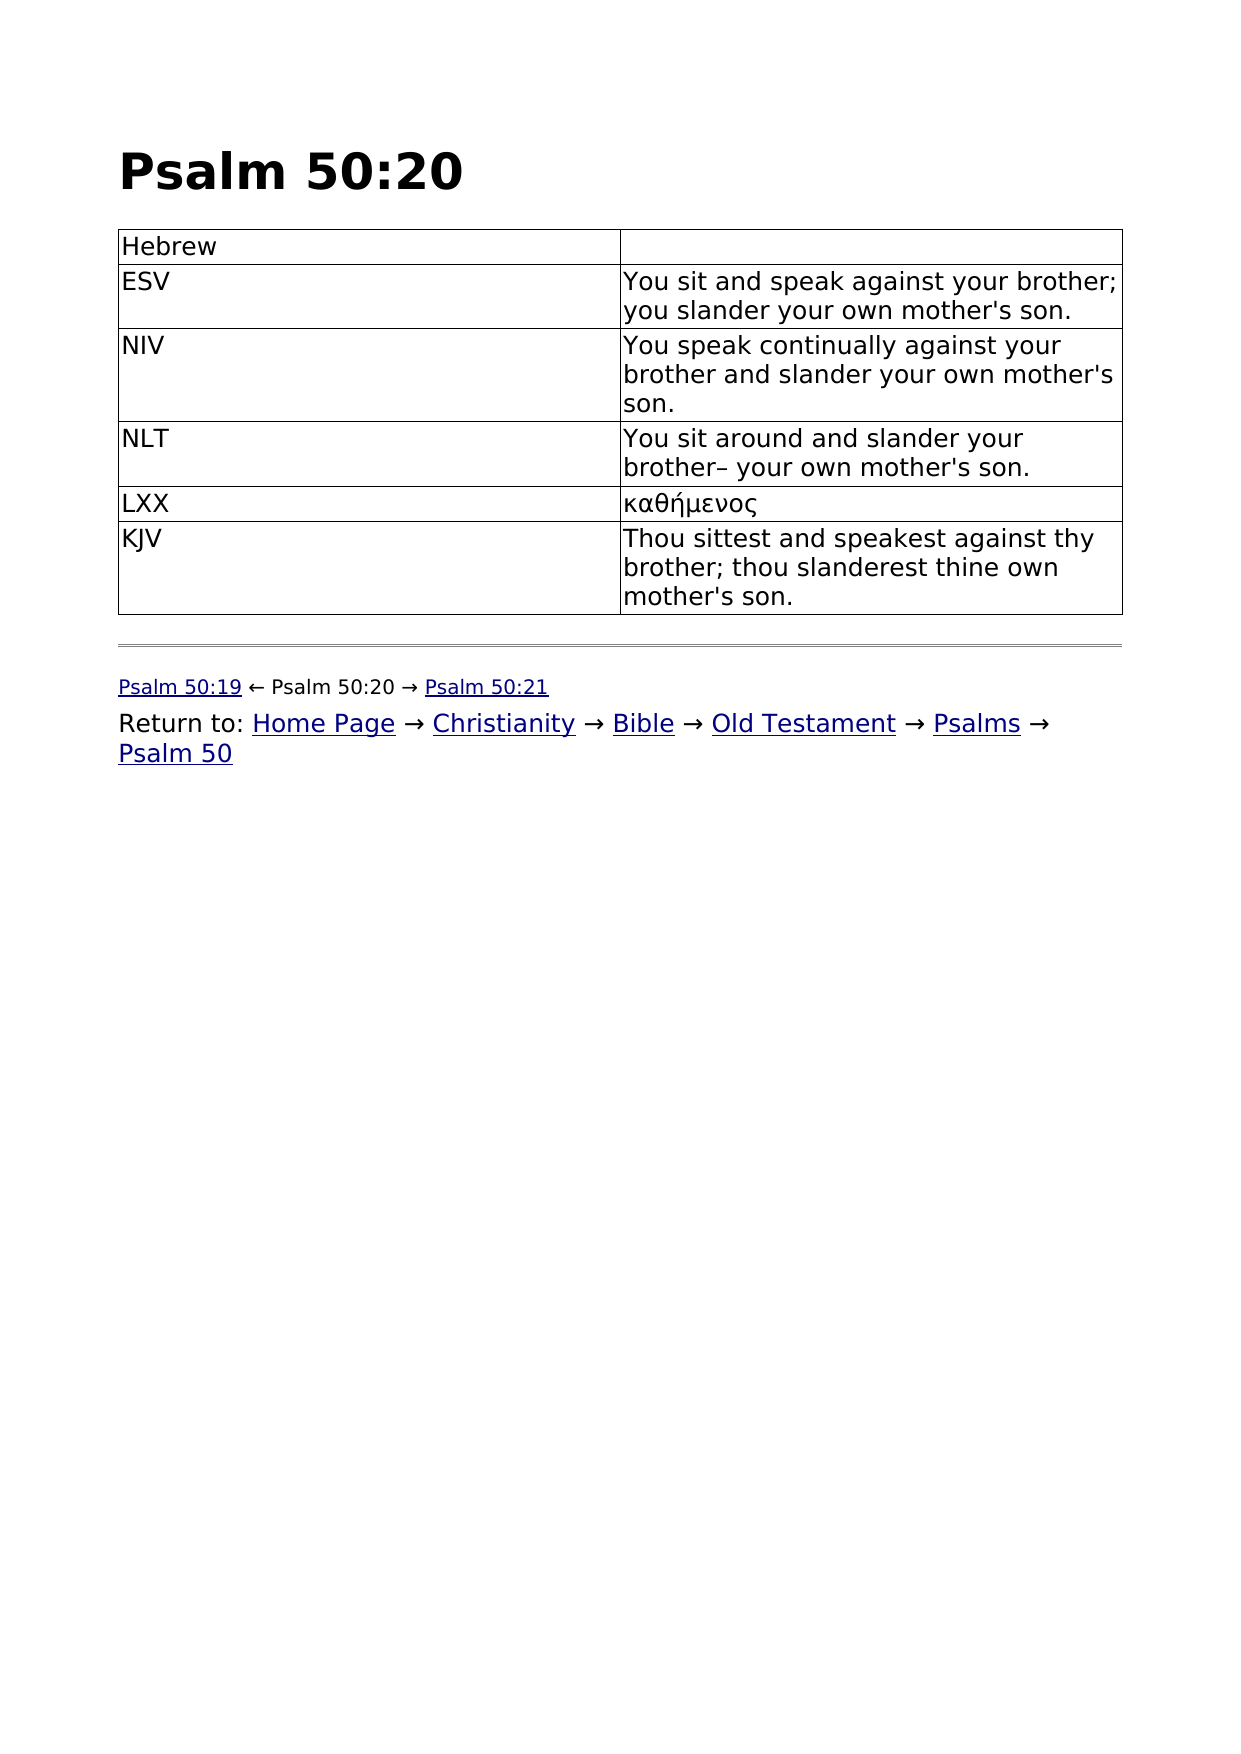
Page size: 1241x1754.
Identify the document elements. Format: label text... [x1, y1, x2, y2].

table_header [621, 230, 1122, 264]
subtitle Psalm 50:20 [118, 143, 1122, 201]
table_cell KJV [119, 522, 620, 614]
table_cell You sit and speak against your brother; you slander your own mother's son. [621, 265, 1122, 328]
table_cell You sit around and slander your brother– your own mother's son. [621, 422, 1122, 486]
table_cell Thou sittest and speakest against thy brother; thou slanderest thine own mother's son. [621, 522, 1122, 614]
table_cell ESV [119, 265, 620, 328]
text Return to: Home Page → Christianity → Bible → Old Testament → Psalms → Psalm 50 [118, 709, 1122, 768]
table_header Hebrew [119, 230, 620, 264]
table_cell LXX [119, 487, 620, 521]
text Psalm 50:19 ← Psalm 50:20 → Psalm 50:21 [118, 676, 1122, 709]
table_cell NIV [119, 329, 620, 421]
table_cell You speak continually against your brother and slander your own mother's son. [621, 329, 1122, 421]
table_cell NLT [119, 422, 620, 486]
table_cell καθήμενος [621, 487, 1122, 521]
